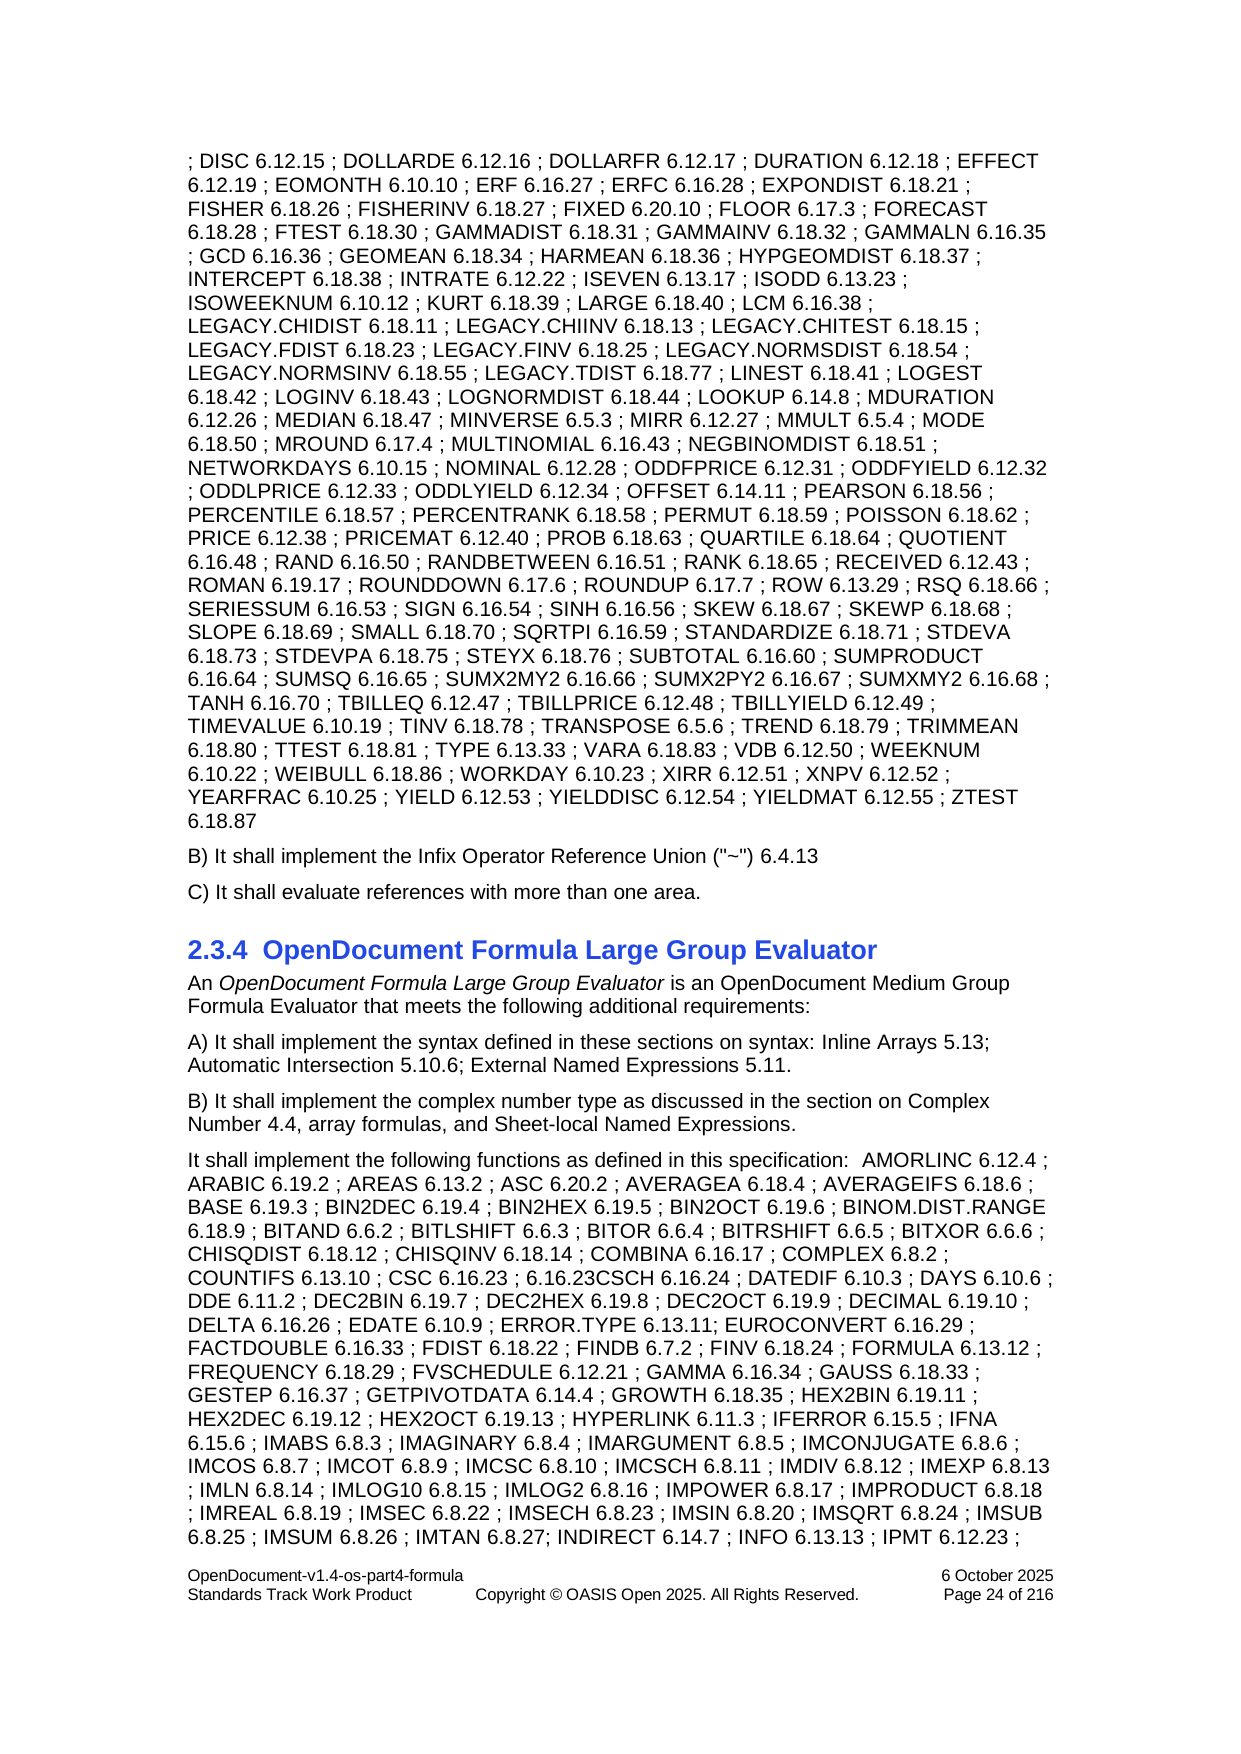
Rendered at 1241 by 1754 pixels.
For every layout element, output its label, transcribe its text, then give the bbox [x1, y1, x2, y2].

list It shall implement the complex number type as discussed in the section on Complex Number 4.4, array formulas, and Sheet-local Named Expressions. [187, 1089, 1053, 1136]
text It shall implement the following functions as defined in this specification: AMORLINC 6.12.4 ; ARABIC 6.19.2 ; AREAS 6.13.2 ; ASC 6.20.2 ; AVERAGEA 6.18.4 ; AVERAGEIFS 6.18.6 ; BASE 6.19.3 ; BIN2DEC 6.19.4 ; BIN2HEX 6.19.5 ; BIN2OCT 6.19.6 ; BINOM.DIST.RANGE 6.18.9 ; BITAND 6.6.2 ; BITLSHIFT 6.6.3 ; BITOR 6.6.4 ; BITRSHIFT 6.6.5 ; BITXOR 6.6.6 ; CHISQDIST 6.18.12 ; CHISQINV 6.18.14 ; COMBINA 6.16.17 ; COMPLEX 6.8.2 ; COUNTIFS 6.13.10 ; CSC 6.16.23 ; 6.16.23CSCH 6.16.24 ; DATEDIF 6.10.3 ; DAYS 6.10.6 ; DDE 6.11.2 ; DEC2BIN 6.19.7 ; DEC2HEX 6.19.8 ; DEC2OCT 6.19.9 ; DECIMAL 6.19.10 ; DELTA 6.16.26 ; EDATE 6.10.9 ; ERROR.TYPE 6.13.11; EUROCONVERT 6.16.29 ; FACTDOUBLE 6.16.33 ; FDIST 6.18.22 ; FINDB 6.7.2 ; FINV 6.18.24 ; FORMULA 6.13.12 ; FREQUENCY 6.18.29 ; FVSCHEDULE 6.12.21 ; GAMMA 6.16.34 ; GAUSS 6.18.33 ; GESTEP 6.16.37 ; GETPIVOTDATA 6.14.4 ; GROWTH 6.18.35 ; HEX2BIN 6.19.11 ; HEX2DEC 6.19.12 ; HEX2OCT 6.19.13 ; HYPERLINK 6.11.3 ; IFERROR 6.15.5 ; IFNA 6.15.6 ; IMABS 6.8.3 ; IMAGINARY 6.8.4 ; IMARGUMENT 6.8.5 ; IMCONJUGATE 6.8.6 ; IMCOS 6.8.7 ; IMCOT 6.8.9 ; IMCSC 6.8.10 ; IMCSCH 6.8.11 ; IMDIV 6.8.12 ; IMEXP 6.8.13 ; IMLN 6.8.14 ; IMLOG10 6.8.15 ; IMLOG2 6.8.16 ; IMPOWER 6.8.17 ; IMPRODUCT 6.8.18 ; IMREAL 6.8.19 ; IMSEC 6.8.22 ; IMSECH 6.8.23 ; IMSIN 6.8.20 ; IMSQRT 6.8.24 ; IMSUB 6.8.25 ; IMSUM 6.8.26 ; IMTAN 6.8.27; INDIRECT 6.14.7 ; INFO 6.13.13 ; IPMT 6.12.23 ; [187, 1148, 1053, 1549]
list ; DISC 6.12.15 ; DOLLARDE 6.12.16 ; DOLLARFR 6.12.17 ; DURATION 6.12.18 ; EFFECT 6.12.19 ; EOMONTH 6.10.10 ; ERF 6.16.27 ; ERFC 6.16.28 ; EXPONDIST 6.18.21 ; FISHER 6.18.26 ; FISHERINV 6.18.27 ; FIXED 6.20.10 ; FLOOR 6.17.3 ; FORECAST 6.18.28 ; FTEST 6.18.30 ; GAMMADIST 6.18.31 ; GAMMAINV 6.18.32 ; GAMMALN 6.16.35 ; GCD 6.16.36 ; GEOMEAN 6.18.34 ; HARMEAN 6.18.36 ; HYPGEOMDIST 6.18.37 ; INTERCEPT 6.18.38 ; INTRATE 6.12.22 ; ISEVEN 6.13.17 ; ISODD 6.13.23 ; ISOWEEKNUM 6.10.12 ; KURT 6.18.39 ; LARGE 6.18.40 ; LCM 6.16.38 ; LEGACY.CHIDIST 6.18.11 ; LEGACY.CHIINV 6.18.13 ; LEGACY.CHITEST 6.18.15 ; LEGACY.FDIST 6.18.23 ; LEGACY.FINV 6.18.25 ; LEGACY.NORMSDIST 6.18.54 ; LEGACY.NORMSINV 6.18.55 ; LEGACY.TDIST 6.18.77 ; LINEST 6.18.41 ; LOGEST 6.18.42 ; LOGINV 6.18.43 ; LOGNORMDIST 6.18.44 ; LOOKUP 6.14.8 ; MDURATION 6.12.26 ; MEDIAN 6.18.47 ; MINVERSE 6.5.3 ; MIRR 6.12.27 ; MMULT 6.5.4 ; MODE 6.18.50 ; MROUND 6.17.4 ; MULTINOMIAL 6.16.43 ; NEGBINOMDIST 6.18.51 ; NETWORKDAYS 6.10.15 ; NOMINAL 6.12.28 ; ODDFPRICE 6.12.31 ; ODDFYIELD 6.12.32 ; ODDLPRICE 6.12.33 ; ODDLYIELD 6.12.34 ; OFFSET 6.14.11 ; PEARSON 6.18.56 ; PERCENTILE 6.18.57 ; PERCENTRANK 6.18.58 ; PERMUT 6.18.59 ; POISSON 6.18.62 ; PRICE 6.12.38 ; PRICEMAT 6.12.40 ; PROB 6.18.63 ; QUARTILE 6.18.64 ; QUOTIENT 6.16.48 ; RAND 6.16.50 ; RANDBETWEEN 6.16.51 ; RANK 6.18.65 ; RECEIVED 6.12.43 ; ROMAN 6.19.17 ; ROUNDDOWN 6.17.6 ; ROUNDUP 6.17.7 ; ROW 6.13.29 ; RSQ 6.18.66 ; SERIESSUM 6.16.53 ; SIGN 6.16.54 ; SINH 6.16.56 ; SKEW 6.18.67 ; SKEWP 6.18.68 ; SLOPE 6.18.69 ; SMALL 6.18.70 ; SQRTPI 6.16.59 ; STANDARDIZE 6.18.71 ; STDEVA 6.18.73 ; STDEVPA 6.18.75 ; STEYX 6.18.76 ; SUBTOTAL 6.16.60 ; SUMPRODUCT 6.16.64 ; SUMSQ 6.16.65 ; SUMX2MY2 6.16.66 ; SUMX2PY2 6.16.67 ; SUMXMY2 6.16.68 ; TANH 6.16.70 ; TBILLEQ 6.12.47 ; TBILLPRICE 6.12.48 ; TBILLYIELD 6.12.49 ; TIMEVALUE 6.10.19 ; TINV 6.18.78 ; TRANSPOSE 6.5.6 ; TREND 6.18.79 ; TRIMMEAN 6.18.80 ; TTEST 6.18.81 ; TYPE 6.13.33 ; VARA 6.18.83 ; VDB 6.12.50 ; WEEKNUM 6.10.22 ; WEIBULL 6.18.86 ; WORKDAY 6.10.23 ; XIRR 6.12.51 ; XNPV 6.12.52 ; YEARFRAC 6.10.25 ; YIELD 6.12.53 ; YIELDDISC 6.12.54 ; YIELDMAT 6.12.55 ; ZTEST 6.18.87 [187, 150, 1053, 833]
subtitle OpenDocument Formula Large Group Evaluator [187, 935, 1053, 965]
list It shall implement the Infix Operator Reference Union ("~") 6.4.13 [187, 845, 1053, 868]
text An OpenDocument Formula Large Group Evaluator is an OpenDocument Medium Group Formula Evaluator that meets the following additional requirements: [187, 971, 1053, 1018]
list It shall evaluate references with more than one area. [187, 880, 1053, 904]
list It shall implement the syntax defined in these sections on syntax: Inline Arrays 5.13; Automatic Intersection 5.10.6; External Named Expressions 5.11. [187, 1030, 1053, 1077]
